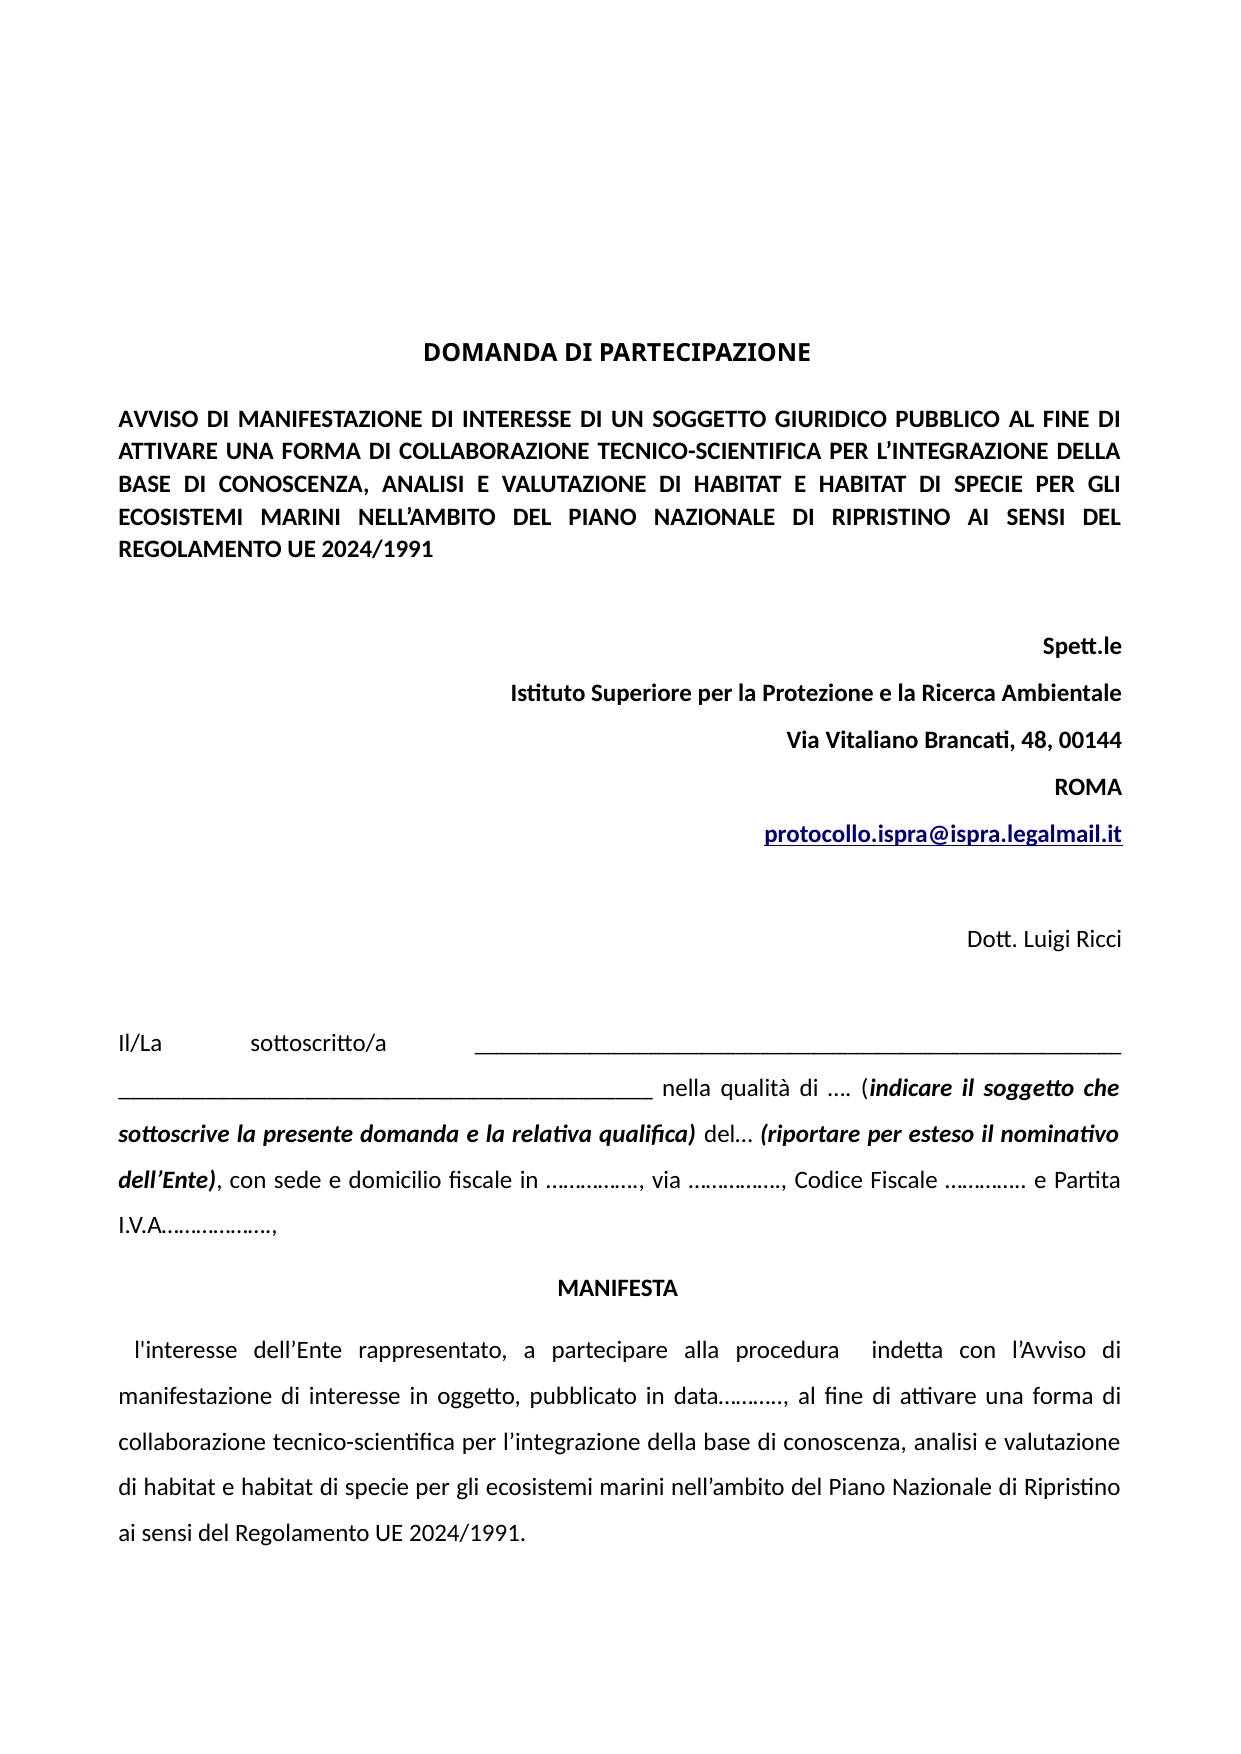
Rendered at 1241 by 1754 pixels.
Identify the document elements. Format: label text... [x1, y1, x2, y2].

text protocollo.ispra@ispra.legalmail.it [118, 818, 1122, 849]
text aVVISO DI MANIFESTAZIONE DI INTERESSE DI UN SOGGETTO GIURIDICO PUBBLICO AL FINE DI ATTIVARE UNA FORMA DI COLLABORAZIONE TECNICO-SCIENTIFICA PER L’INTEGRAZIONE DELLA BASE DI CONOSCENZA, ANALISI E VALUTAZIONE DI HABITAT E HABITAT DI SPECIE PER GLI ECOSISTEMI MARINI NELL’AMBITO DEL PIANO NAZIONALE DI RIPRISTINO AI SENSI DEL REGOLAMENTO UE 2024/1991 [118, 403, 1122, 564]
text Via Vitaliano Brancati, 48, 00144 [118, 724, 1122, 755]
text Spett.le [118, 630, 1122, 660]
text Il/La sottoscritto/a ____________________________________________________ ___________________________________________ nella qualità di …. (indicare il soggetto che sottoscrive la presente domanda e la relativa qualifica) del… (riportare per esteso il nominativo dell’Ente), con sede e domicilio fiscale in ……………., via ……………., Codice Fiscale ………….. e Partita I.V.A………………., [118, 1027, 1122, 1240]
text Istituto Superiore per la Protezione e la Ricerca Ambientale [118, 677, 1122, 707]
text MANIFESTA [118, 1272, 1122, 1302]
text l'interesse dell’Ente rappresentato, a partecipare alla procedura indetta con l’Avviso di manifestazione di interesse in oggetto, pubblicato in data……….., al fine di attivare una forma di collaborazione tecnico-scientifica per l’integrazione della base di conoscenza, analisi e valutazione di habitat e habitat di specie per gli ecosistemi marini nell’ambito del Piano Nazionale di Ripristino ai sensi del Regolamento UE 2024/1991. [118, 1334, 1122, 1548]
text ROMA [118, 771, 1122, 802]
text DOMANDA DI PARTECIPAZIONE [118, 335, 1122, 369]
text Dott. Luigi Ricci [118, 923, 1122, 954]
